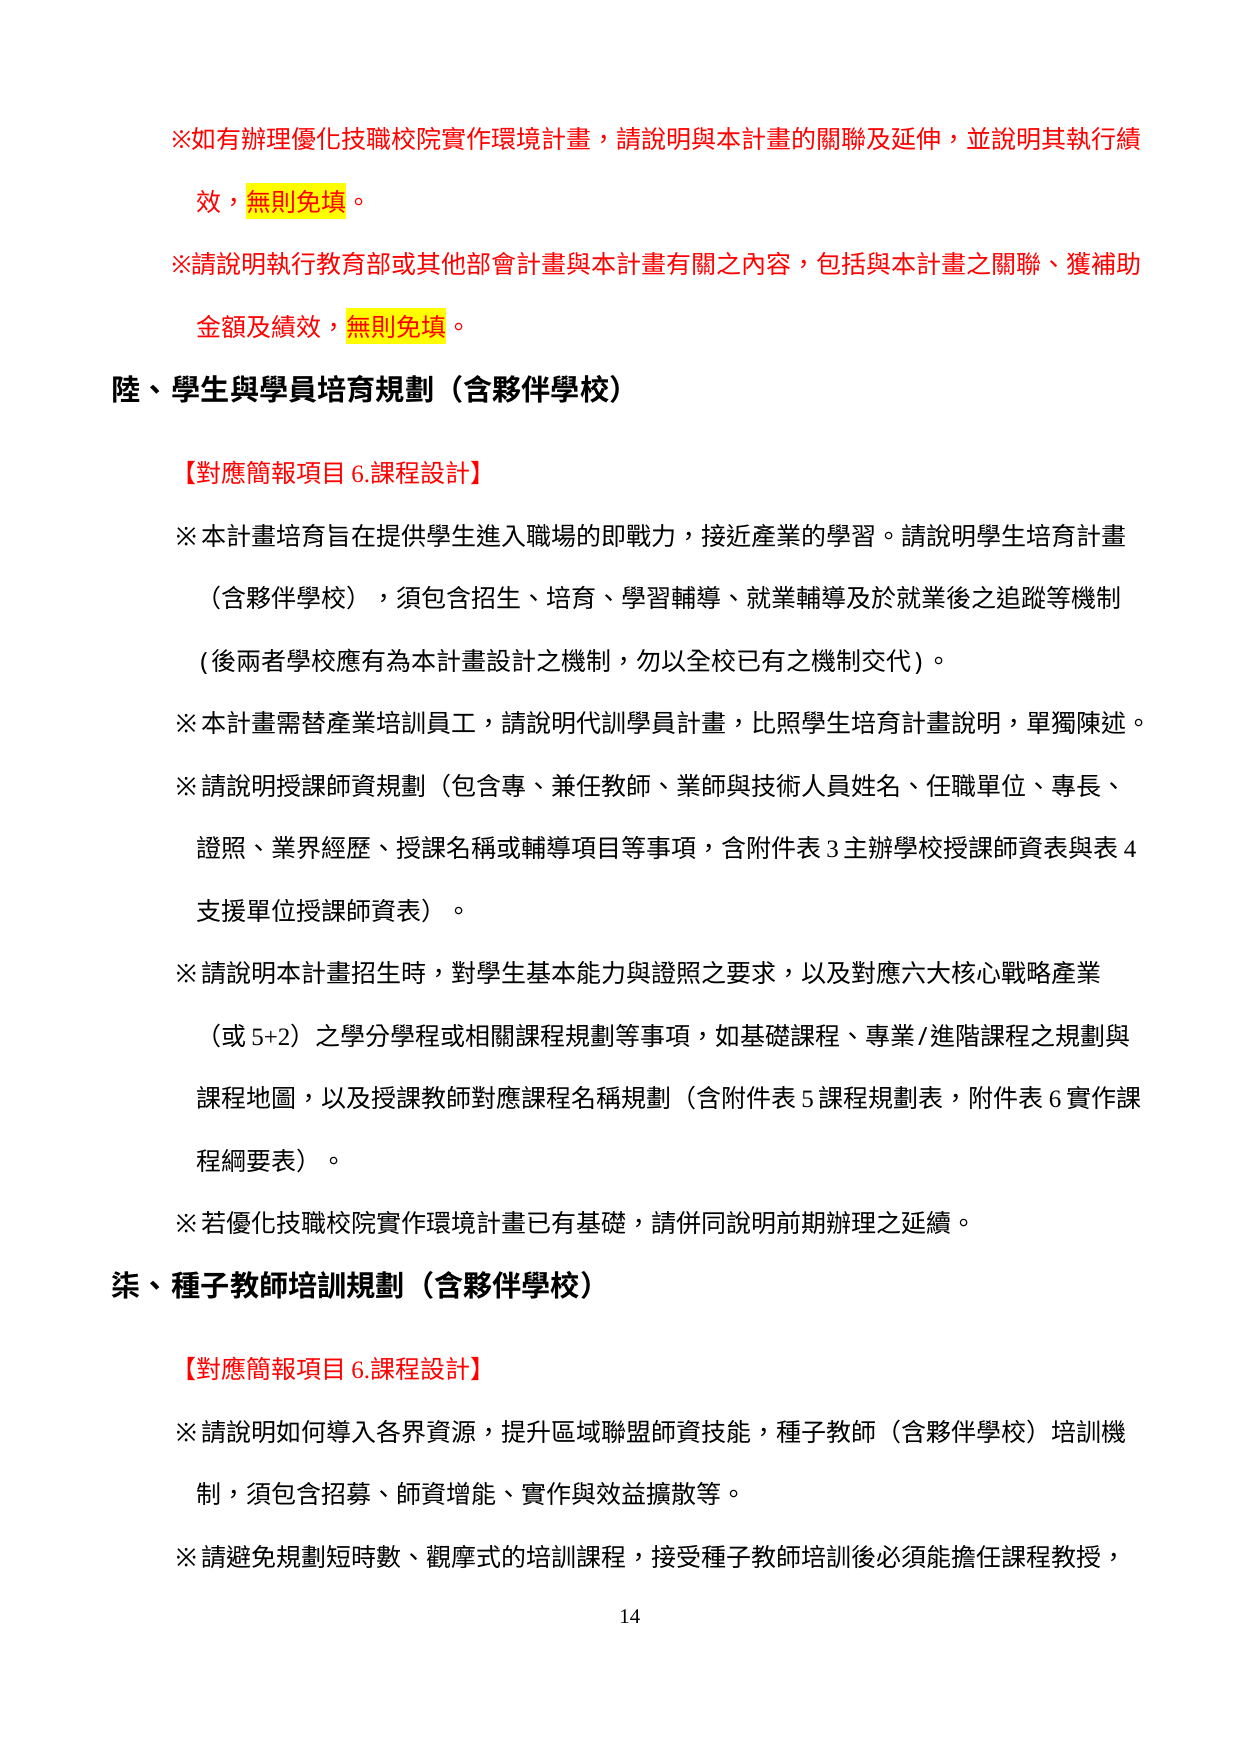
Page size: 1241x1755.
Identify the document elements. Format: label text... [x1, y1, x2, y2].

list 種子教師培訓規劃（含夥伴學校） [111, 1242, 1147, 1305]
text ※請說明如何導入各界資源，提升區域聯盟師資技能，種子教師（含夥伴學校）培訓機制，須包含招募、師資增能、實作與效益擴散等。 [171, 1389, 1147, 1514]
text ※本計畫培育旨在提供學生進入職場的即戰力，接近產業的學習。請說明學生培育計畫（含夥伴學校），須包含招生、培育、學習輔導、就業輔導及於就業後之追蹤等機制(後兩者學校應有為本計畫設計之機制，勿以全校已有之機制交代)。 [171, 492, 1147, 680]
text ※請說明授課師資規劃（包含專、兼任教師、業師與技術人員姓名、任職單位、專長、證照、業界經歷、授課名稱或輔導項目等事項，含附件表3主辦學校授課師資表與表4支援單位授課師資表）。 [171, 742, 1147, 930]
text 【對應簡報項目6.課程設計】 [171, 1326, 1147, 1389]
text ※本計畫需替產業培訓員工，請說明代訓學員計畫，比照學生培育計畫說明，單獨陳述。 [171, 680, 1147, 742]
text 【對應簡報項目6.課程設計】 [171, 430, 1147, 492]
text ※請避免規劃短時數、觀摩式的培訓課程，接受種子教師培訓後必須能擔任課程教授， [171, 1514, 1147, 1576]
text ※請說明本計畫招生時，對學生基本能力與證照之要求，以及對應六大核心戰略產業（或5+2）之學分學程或相關課程規劃等事項，如基礎課程、專業/進階課程之規劃與課程地圖，以及授課教師對應課程名稱規劃（含附件表5課程規劃表，附件表6實作課程綱要表）。 [171, 930, 1147, 1180]
text ※若優化技職校院實作環境計畫已有基礎，請併同說明前期辦理之延續。 [171, 1180, 1147, 1242]
text ※如有辦理優化技職校院實作環境計畫，請說明與本計畫的關聯及延伸，並說明其執行績效，無則免填。 [171, 96, 1147, 221]
list 學生與學員培育規劃（含夥伴學校） [111, 346, 1147, 409]
text ※請說明執行教育部或其他部會計畫與本計畫有關之內容，包括與本計畫之關聯、獲補助金額及績效，無則免填。 [171, 221, 1147, 346]
